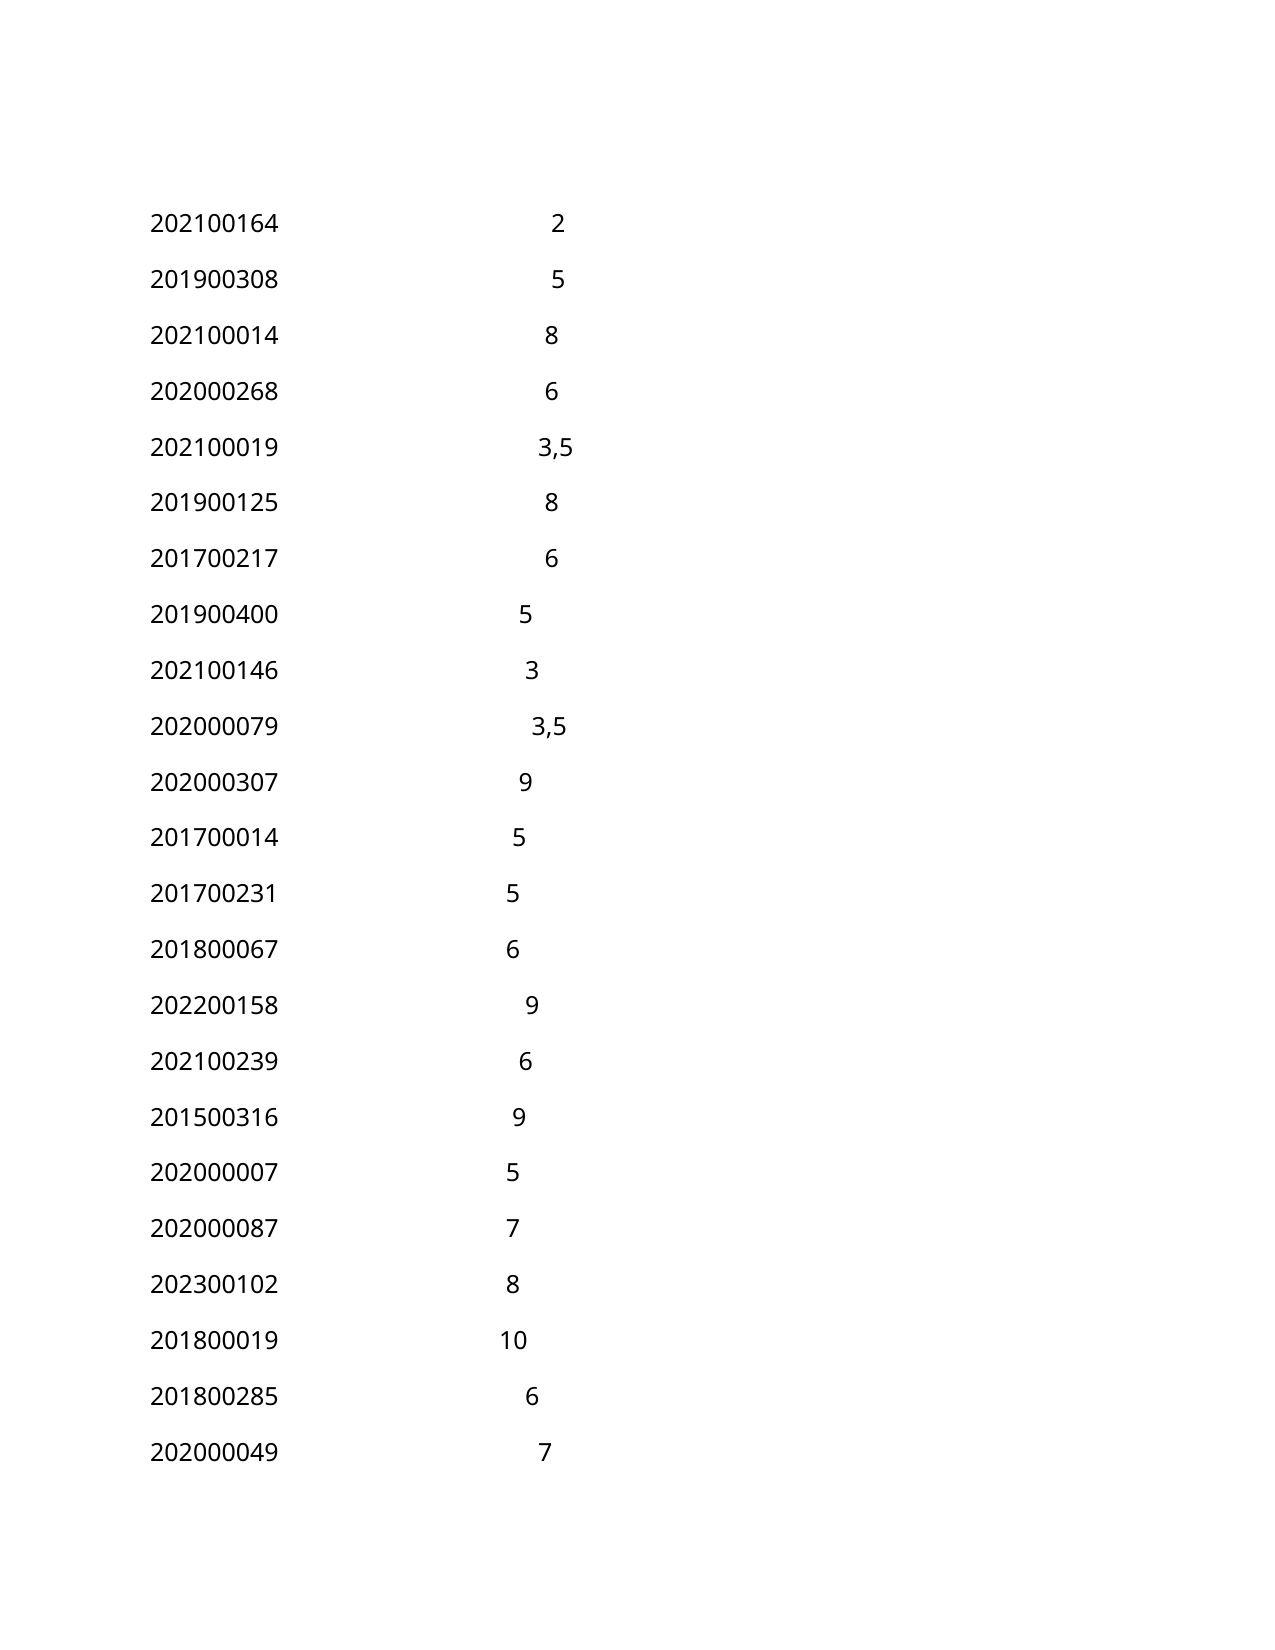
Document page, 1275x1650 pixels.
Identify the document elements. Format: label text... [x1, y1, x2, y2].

text 201700217 6 [150, 541, 1125, 575]
text 202000268 6 [150, 373, 1125, 407]
text 202100164 2 [150, 206, 1125, 240]
text 201700231 5 [150, 876, 1125, 910]
text 201500316 9 [150, 1099, 1125, 1133]
text 202300102 8 [150, 1267, 1125, 1301]
text 202000049 7 [150, 1434, 1125, 1468]
text 201700014 5 [150, 820, 1125, 854]
text 202000007 5 [150, 1155, 1125, 1189]
text 201900125 8 [150, 485, 1125, 519]
text 202100146 3 [150, 652, 1125, 687]
text 202000079 3,5 [150, 708, 1125, 742]
text 202200158 9 [150, 987, 1125, 1022]
text 201800019 10 [150, 1322, 1125, 1357]
text 202100014 8 [150, 317, 1125, 352]
text 201900400 5 [150, 597, 1125, 631]
text 201800067 6 [150, 932, 1125, 966]
text 202000087 7 [150, 1211, 1125, 1245]
text 202100019 3,5 [150, 429, 1125, 463]
text 201900308 5 [150, 262, 1125, 296]
text 202100239 6 [150, 1043, 1125, 1077]
text 202000307 9 [150, 764, 1125, 798]
text 201800285 6 [150, 1378, 1125, 1412]
